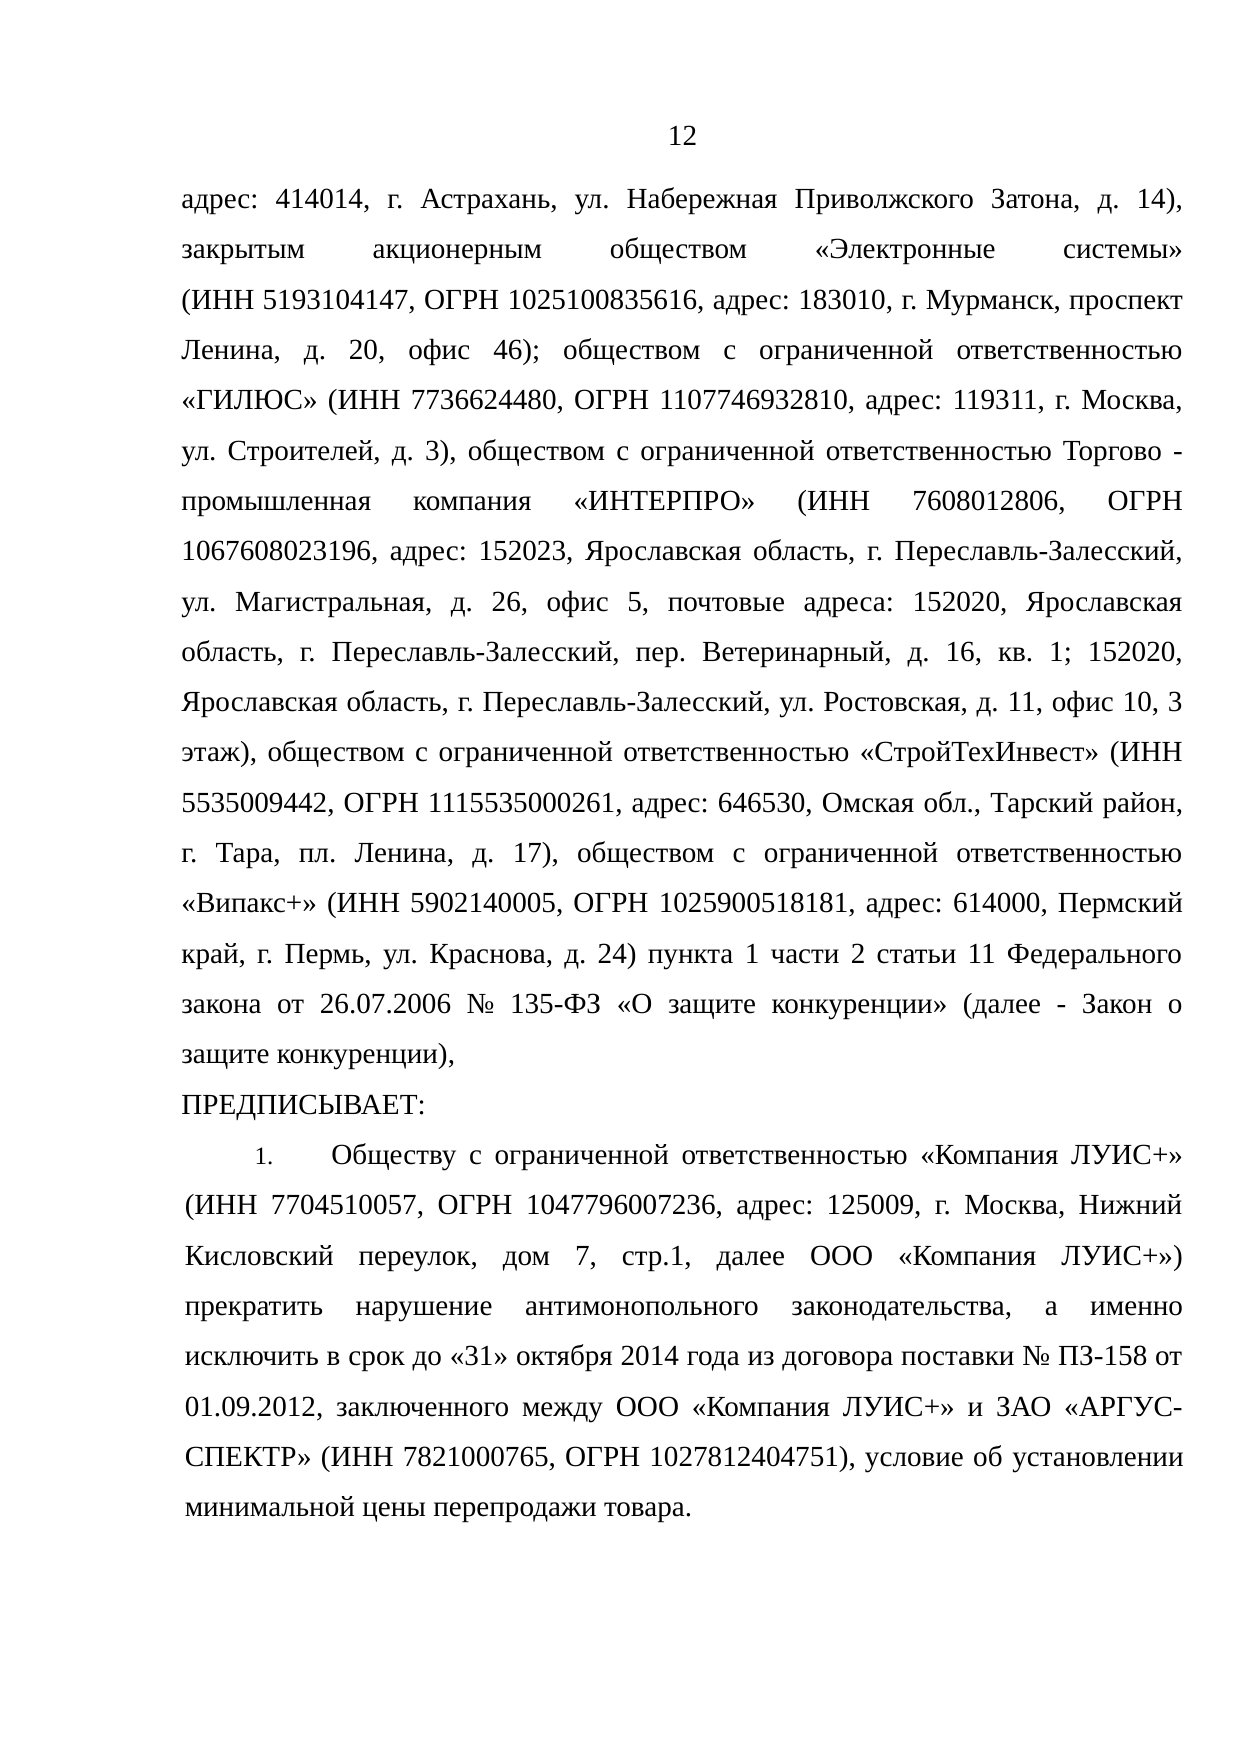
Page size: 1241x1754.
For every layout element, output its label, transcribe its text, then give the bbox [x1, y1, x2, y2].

text ПРЕДПИСЫВАЕТ: [181, 1087, 1183, 1120]
list Обществу с ограниченной ответственностью «Компания ЛУИС+» (ИНН 7704510057, ОГРН 1047796007236, адрес: 125009, г. Москва, Нижний Кисловский переулок, дом 7, стр.1, далее ООО «Компания ЛУИС+») прекратить нарушение антимонопольного законодательства, а именно исключить в срок до «31» октября 2014 года из договора поставки № ПЗ-158 от 01.09.2012, заключенного между ООО «Компания ЛУИС+» и ЗАО «АРГУС-СПЕКТР» (ИНН 7821000765, ОГРН 1027812404751), условие об установлении минимальной цены перепродажи товара. [184, 1137, 1183, 1523]
text адрес: 414014, г. Астрахань, ул. Набережная Приволжского Затона, д. 14), закрытым акционерным обществом «Электронные системы» (ИНН 5193104147, ОГРН 1025100835616, адрес: 183010, г. Мурманск, проспект Ленина, д. 20, офис 46); обществом с ограниченной ответственностью «ГИЛЮС» (ИНН 7736624480, ОГРН 1107746932810, адрес: 119311, г. Москва, ул. Строителей, д. 3), обществом с ограниченной ответственностью Торгово - промышленная компания «ИНТЕРПРО» (ИНН 7608012806, ОГРН 1067608023196, адрес: 152023, Ярославская область, г. Переславль-Залесский, ул. Магистральная, д. 26, офис 5, почтовые адреса: 152020, Ярославская область, г. Переславль-Залесский, пер. Ветеринарный, д. 16, кв. 1; 152020, Ярославская область, г. Переславль-Залесский, ул. Ростовская, д. 11, офис 10, 3 этаж), обществом с ограниченной ответственностью «СтройТехИнвест» (ИНН 5535009442, ОГРН 1115535000261, адрес: 646530, Омская обл., Тарский район, г. Тара, пл. Ленина, д. 17), обществом с ограниченной ответственностью «Випакс+» (ИНН 5902140005, ОГРН 1025900518181, адрес: 614000, Пермский край, г. Пермь, ул. Краснова, д. 24) пункта 1 части 2 статьи 11 Федерального закона от 26.07.2006 № 135-ФЗ «О защите конкуренции» (далее - Закон о защите конкуренции), [181, 181, 1183, 1070]
